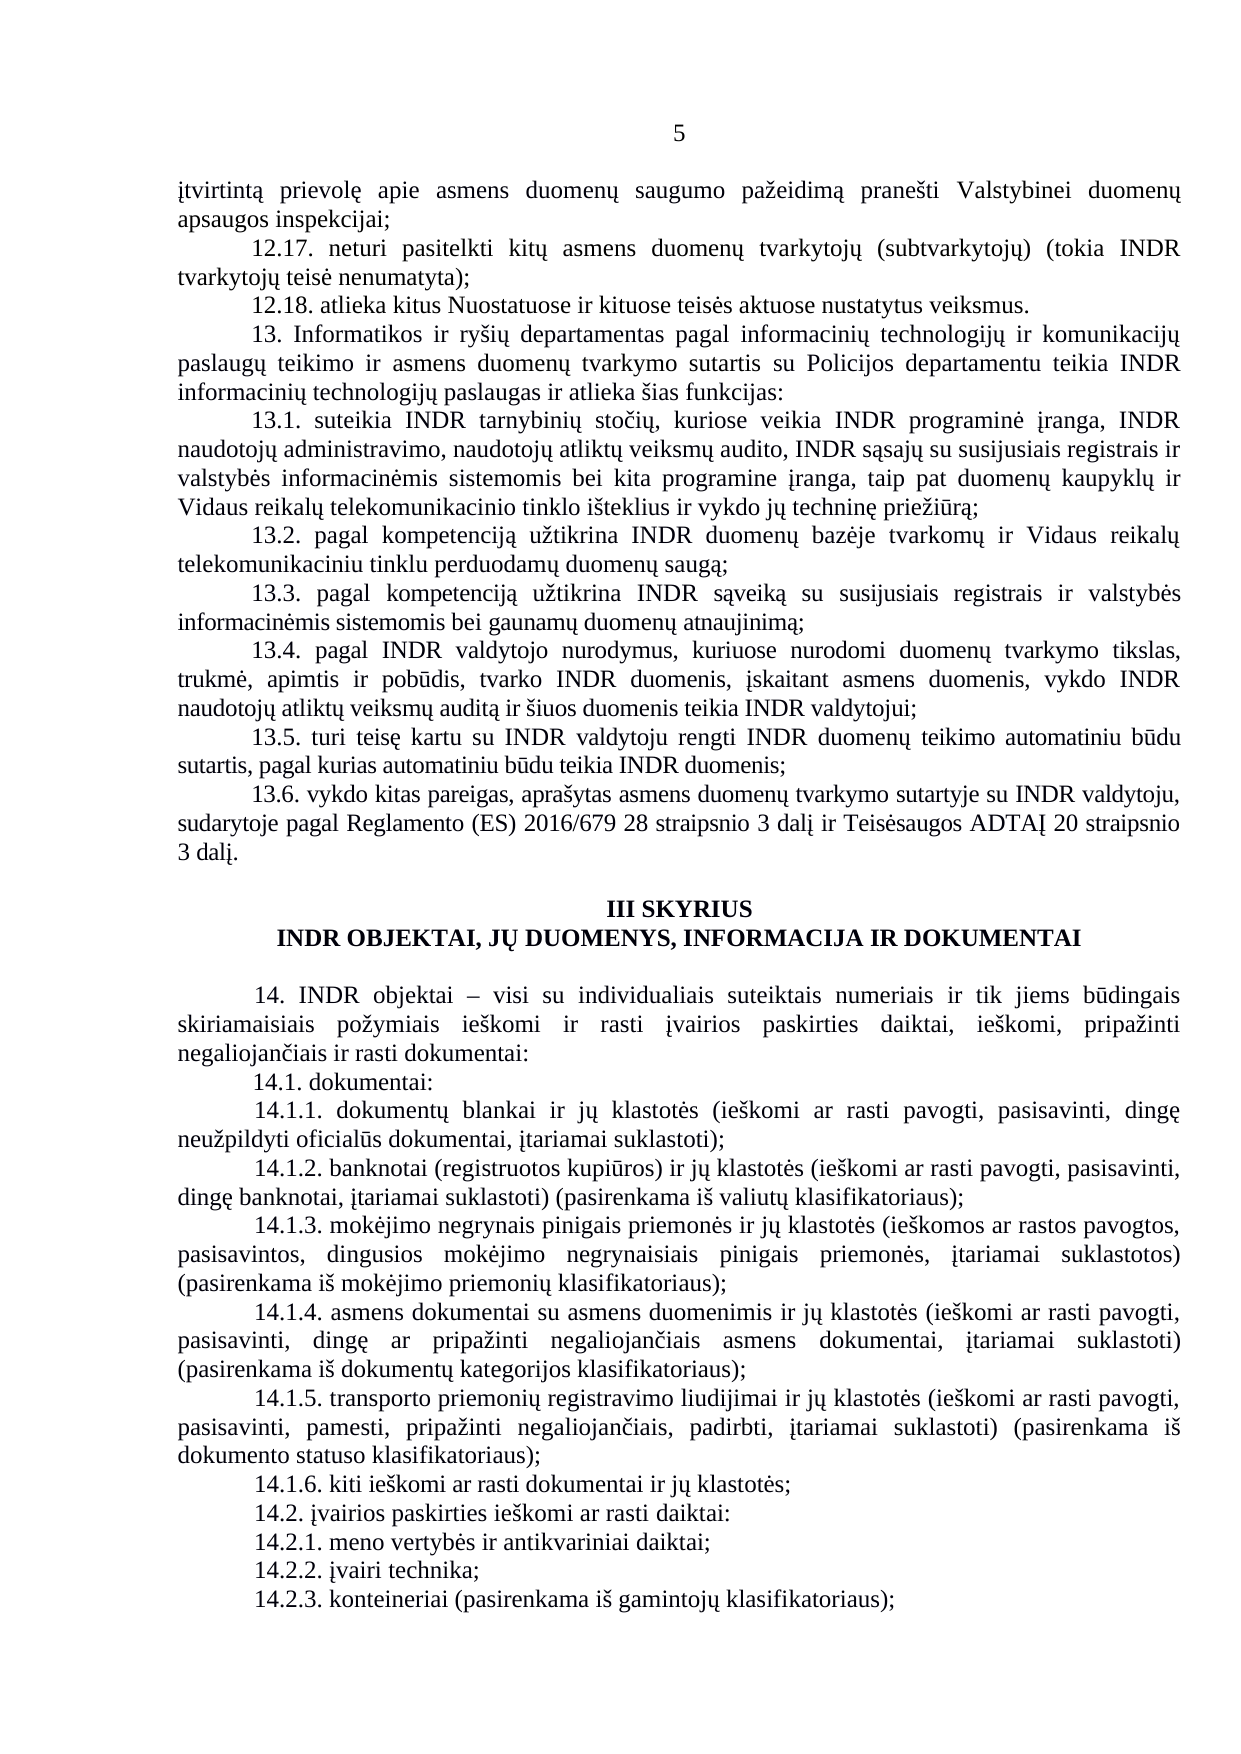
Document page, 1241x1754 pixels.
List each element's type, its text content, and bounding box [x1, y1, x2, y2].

text 12.17. neturi pasitelkti kitų asmens duomenų tvarkytojų (subtvarkytojų) (tokia INDR tvarkytojų teisė nenumatyta); [177, 233, 1181, 291]
text 12.18. atlieka kitus Nuostatuose ir kituose teisės aktuose nustatytus veiksmus. [177, 291, 1181, 319]
text 14.2.3. konteineriai (pasirenkama iš gamintojų klasifikatoriaus); [177, 1584, 1181, 1613]
text 14. INDR objektai – visi su individualiais suteiktais numeriais ir tik jiems būdingais skiriamaisiais požymiais ieškomi ir rasti įvairios paskirties daiktai, ieškomi, pripažinti negaliojančiais ir rasti dokumentai: [177, 981, 1181, 1067]
text 14.2. įvairios paskirties ieškomi ar rasti daiktai: [177, 1498, 1181, 1527]
text 13.6. vykdo kitas pareigas, aprašytas asmens duomenų tvarkymo sutartyje su INDR valdytoju, sudarytoje pagal Reglamento (ES) 2016/679 28 straipsnio 3 dalį ir Teisėsaugos ADTAĮ 20 straipsnio 3 dalį. [177, 779, 1181, 866]
text INDR OBJEKTAI, JŲ DUOMENYS, INFORMACIJA IR DOKUMENTAI [177, 923, 1181, 952]
text 14.1.6. kiti ieškomi ar rasti dokumentai ir jų klastotės; [177, 1469, 1181, 1498]
text 14.2.1. meno vertybės ir antikvariniai daiktai; [177, 1527, 1181, 1556]
text įtvirtintą prievolę apie asmens duomenų saugumo pažeidimą pranešti Valstybinei duomenų apsaugos inspekcijai; [177, 176, 1181, 233]
text 13.3. pagal kompetenciją užtikrina INDR sąveiką su susijusiais registrais ir valstybės informacinėmis sistemomis bei gaunamų duomenų atnaujinimą; [177, 578, 1181, 636]
text 14.1.2. banknotai (registruotos kupiūros) ir jų klastotės (ieškomi ar rasti pavogti, pasisavinti, dingę banknotai, įtariamai suklastoti) (pasirenkama iš valiutų klasifikatoriaus); [177, 1153, 1181, 1211]
text 13.1. suteikia INDR tarnybinių stočių, kuriose veikia INDR programinė įranga, INDR naudotojų administravimo, naudotojų atliktų veiksmų audito, INDR sąsajų su susijusiais registrais ir valstybės informacinėmis sistemomis bei kita programine įranga, taip pat duomenų kaupyklų ir Vidaus reikalų telekomunikacinio tinklo išteklius ir vykdo jų techninę priežiūrą; [177, 406, 1181, 521]
text 14.1.3. mokėjimo negrynais pinigais priemonės ir jų klastotės (ieškomos ar rastos pavogtos, pasisavintos, dingusios mokėjimo negrynaisiais pinigais priemonės, įtariamai suklastotos) (pasirenkama iš mokėjimo priemonių klasifikatoriaus); [177, 1211, 1181, 1297]
text 13. Informatikos ir ryšių departamentas pagal informacinių technologijų ir komunikacijų paslaugų teikimo ir asmens duomenų tvarkymo sutartis su Policijos departamentu teikia INDR informacinių technologijų paslaugas ir atlieka šias funkcijas: [177, 319, 1181, 406]
text 13.2. pagal kompetenciją užtikrina INDR duomenų bazėje tvarkomų ir Vidaus reikalų telekomunikaciniu tinklu perduodamų duomenų saugą; [177, 521, 1181, 578]
text 13.5. turi teisę kartu su INDR valdytoju rengti INDR duomenų teikimo automatiniu būdu sutartis, pagal kurias automatiniu būdu teikia INDR duomenis; [177, 722, 1181, 779]
text 13.4. pagal INDR valdytojo nurodymus, kuriuose nurodomi duomenų tvarkymo tikslas, trukmė, apimtis ir pobūdis, tvarko INDR duomenis, įskaitant asmens duomenis, vykdo INDR naudotojų atliktų veiksmų auditą ir šiuos duomenis teikia INDR valdytojui; [177, 636, 1181, 722]
text 14.1.4. asmens dokumentai su asmens duomenimis ir jų klastotės (ieškomi ar rasti pavogti, pasisavinti, dingę ar pripažinti negaliojančiais asmens dokumentai, įtariamai suklastoti) (pasirenkama iš dokumentų kategorijos klasifikatoriaus); [177, 1297, 1181, 1383]
text III SKYRIUS [177, 894, 1181, 923]
text 14.1.1. dokumentų blankai ir jų klastotės (ieškomi ar rasti pavogti, pasisavinti, dingę neužpildyti oficialūs dokumentai, įtariamai suklastoti); [177, 1096, 1181, 1153]
text 14.1. dokumentai: [177, 1067, 1163, 1096]
text 14.1.5. transporto priemonių registravimo liudijimai ir jų klastotės (ieškomi ar rasti pavogti, pasisavinti, pamesti, pripažinti negaliojančiais, padirbti, įtariamai suklastoti) (pasirenkama iš dokumento statuso klasifikatoriaus); [177, 1383, 1181, 1469]
text 14.2.2. įvairi technika; [177, 1556, 1181, 1584]
